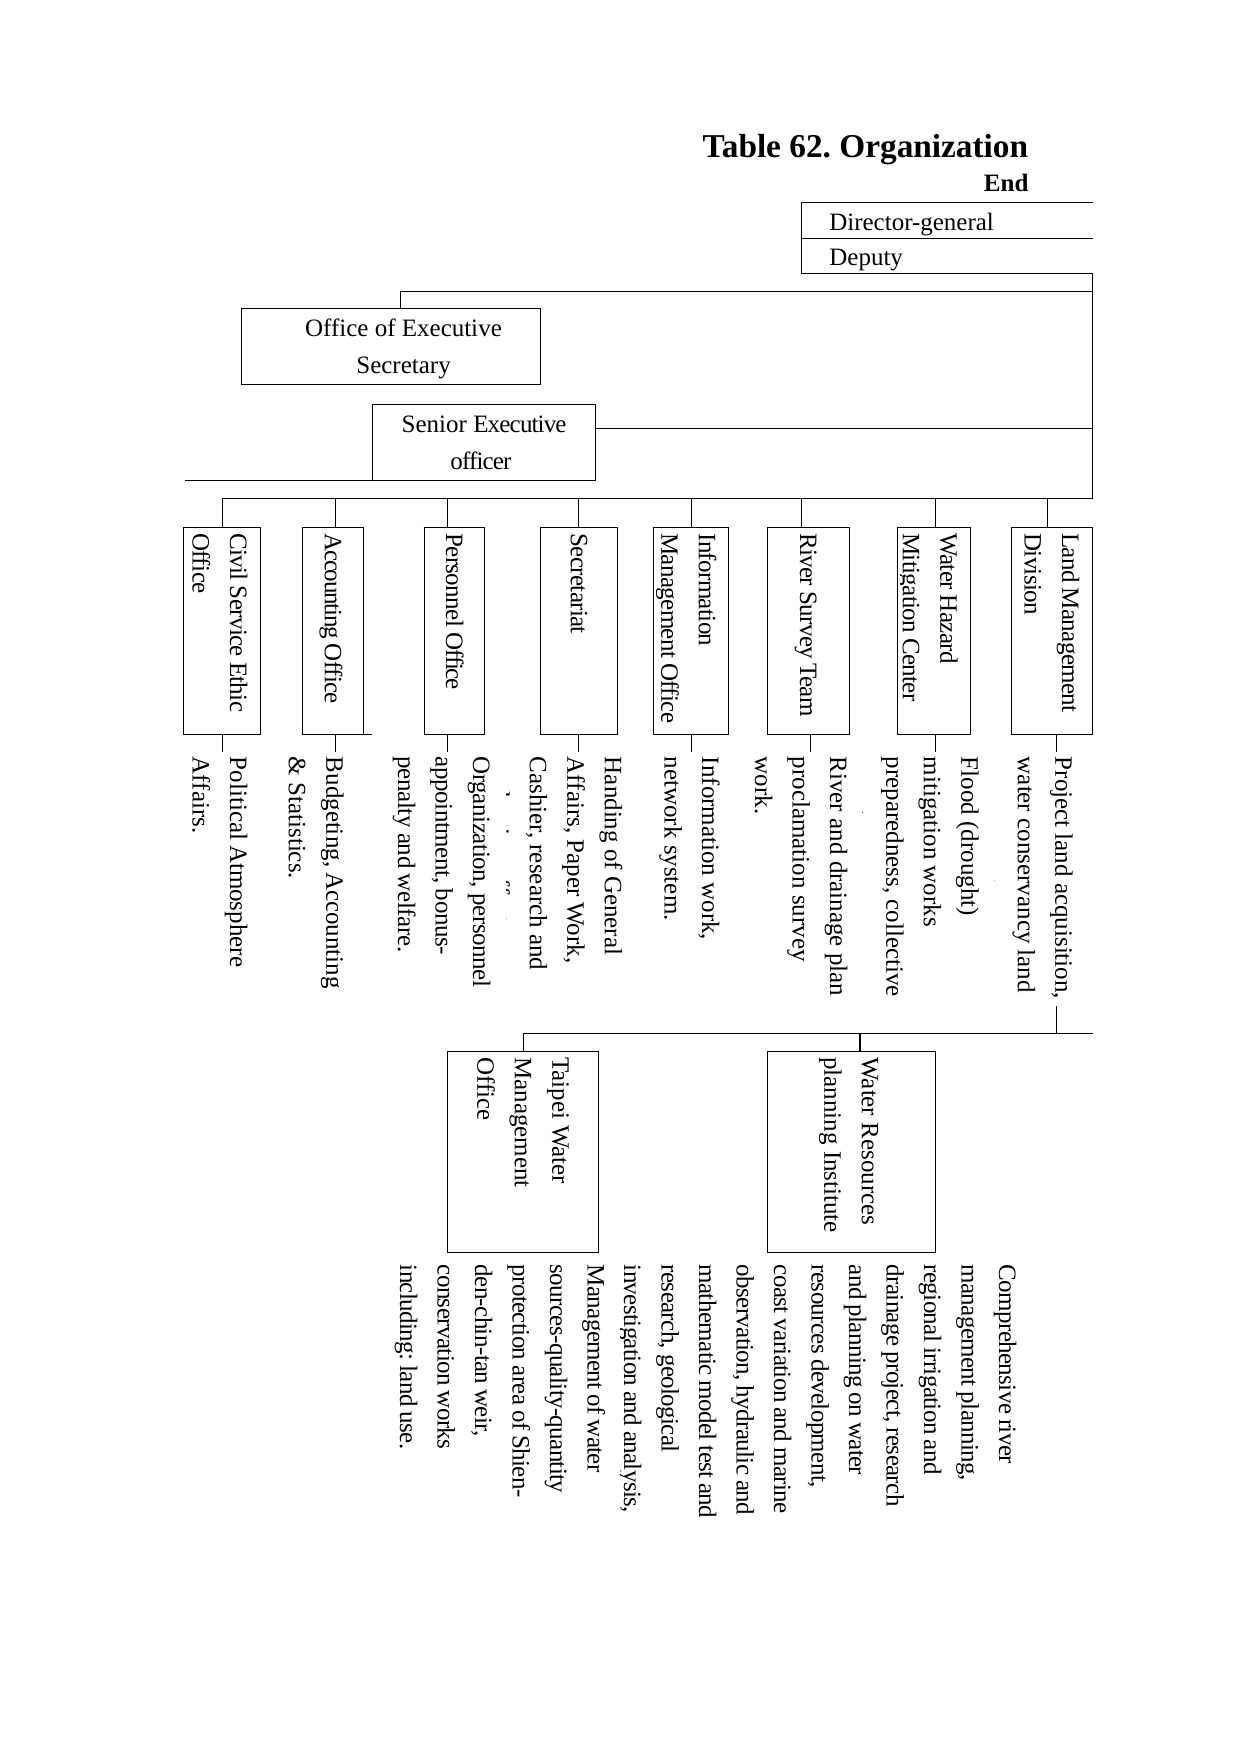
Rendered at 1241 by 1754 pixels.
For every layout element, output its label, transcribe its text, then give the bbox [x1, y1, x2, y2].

table_cell [223, 499, 335, 527]
table_cell Budgeting, Accounting & Statistics. [260, 752, 372, 1006]
table_cell Civil Service Ethic Office [184, 528, 260, 734]
table_cell [880, 734, 935, 752]
table_cell [184, 273, 284, 291]
table_cell [850, 527, 897, 734]
table_cell [618, 527, 653, 734]
table_cell [955, 480, 1092, 497]
table_cell [692, 734, 741, 752]
table_cell [1011, 735, 1056, 752]
table_cell [1057, 735, 1092, 752]
table_cell Project land acquisition, water conservancy land management. [991, 752, 1085, 1006]
table_cell [936, 734, 1011, 752]
table_cell Water Resources planning Institute [768, 1052, 935, 1252]
table_cell [1093, 291, 1106, 308]
table_cell [1093, 480, 1106, 497]
table_cell [579, 735, 618, 752]
table_cell Information Management Office [654, 528, 728, 734]
table_cell [485, 527, 540, 734]
table_cell [599, 1051, 767, 1252]
table_cell [596, 404, 955, 427]
table_cell Water Hazard Mitigation Center [898, 528, 970, 734]
table_cell [270, 1006, 1056, 1033]
table_cell [596, 429, 955, 480]
table_cell [1093, 428, 1106, 480]
table_cell [184, 498, 222, 527]
table_cell River Survey Team [768, 528, 849, 734]
table_cell [270, 1033, 523, 1051]
table_cell Secretariat [541, 528, 617, 734]
table_cell [284, 480, 955, 497]
table_cell [1093, 1006, 1106, 1033]
table_cell [955, 274, 1092, 291]
table_header Director-general [802, 203, 1092, 237]
table_cell [955, 404, 1092, 427]
subtitle End [187, 164, 1028, 202]
table_cell Accounting Office [303, 528, 363, 734]
table_cell [1093, 1033, 1106, 1051]
table_cell River and drainage plan proclamation survey work. [749, 752, 860, 1006]
table_header [284, 202, 801, 237]
table_cell [270, 1051, 447, 1252]
table_cell Deputy [802, 239, 1092, 273]
table_cell [1093, 734, 1106, 752]
table_cell [184, 384, 284, 404]
table_cell [184, 1033, 270, 1051]
table_cell [936, 499, 1047, 527]
text Table 62. Organization [187, 127, 1028, 164]
table_cell [741, 734, 810, 752]
table_cell Organization, personnel appointment, bonus-penalty and welfare. [372, 752, 503, 1006]
table_cell [1093, 273, 1106, 291]
table_cell [579, 499, 691, 527]
table_cell [284, 404, 372, 480]
table_cell [692, 499, 801, 527]
table_cell Land Management Division [1012, 528, 1092, 734]
table_cell [1029, 1252, 1106, 1550]
table_header [1093, 202, 1106, 237]
table_cell Office of Executive Secretary [242, 309, 540, 384]
table_cell [336, 735, 372, 752]
table_cell [618, 734, 691, 752]
table_cell [1057, 1006, 1092, 1033]
table_cell [284, 238, 801, 273]
table_cell [364, 527, 424, 734]
table_header [184, 202, 284, 237]
table_cell Political Atmosphere Affairs. [184, 752, 260, 1006]
table_cell [1093, 498, 1106, 527]
table_cell [729, 527, 767, 734]
table_cell [336, 499, 447, 527]
table_cell Management of water sources-quality-quantity protection area of Shien-den-chin-tan weir, conservation works including: land use. [184, 1252, 618, 1550]
table_cell Comprehensive river management planning, regional irrigation and drainage project, research and planning on water resources development, coast variation and marine observation, hydraulic and mathematic model test and research, geological investigation and analysis, engineering material and ground water research. [618, 1252, 1029, 1550]
table_cell [955, 429, 1092, 480]
table_cell [1056, 1034, 1092, 1051]
table_cell Senior Executive officer [373, 405, 595, 480]
table_cell [401, 292, 955, 308]
table_cell [372, 734, 447, 752]
table_cell [1048, 499, 1092, 527]
table_cell [955, 384, 1092, 404]
table_cell [448, 499, 578, 527]
table_cell Flood (drought) mitigation works preparedness, collective report. [860, 752, 991, 1006]
table_cell [184, 1051, 270, 1252]
table_cell [529, 734, 578, 752]
table_cell [802, 499, 935, 527]
table_cell [448, 734, 529, 752]
table_cell [1085, 752, 1106, 1006]
table_cell [184, 1006, 270, 1033]
table_cell [1093, 308, 1106, 384]
table_cell [1093, 238, 1106, 273]
table_cell [184, 404, 284, 480]
table_cell [184, 291, 284, 308]
table_cell [524, 1034, 859, 1051]
table_cell [1093, 404, 1106, 427]
table_cell [284, 273, 955, 291]
table_cell [184, 238, 284, 273]
table_cell [811, 734, 880, 752]
table_cell Personnel Office [425, 528, 484, 734]
table_cell [184, 308, 241, 384]
table_cell [541, 308, 1092, 384]
table_cell Handing of General Affairs, Paper Work, Cashier, research and evaluation effort. [503, 752, 635, 1006]
table_cell Taipei Water Management Office [448, 1052, 598, 1252]
table_cell [284, 291, 400, 308]
table_cell [1093, 527, 1106, 734]
table_cell [260, 734, 335, 752]
table_cell [1093, 384, 1106, 404]
table_cell [223, 735, 260, 752]
table_cell [955, 292, 1092, 308]
table_cell [284, 384, 955, 404]
table_cell [184, 481, 284, 497]
table_cell [936, 1051, 1029, 1252]
table_cell [971, 527, 1011, 734]
table_cell [184, 735, 222, 752]
table_cell [261, 527, 302, 734]
table_cell [861, 1034, 1056, 1051]
table_cell [1029, 1051, 1106, 1252]
table_cell Information work, network system. [635, 752, 748, 1006]
